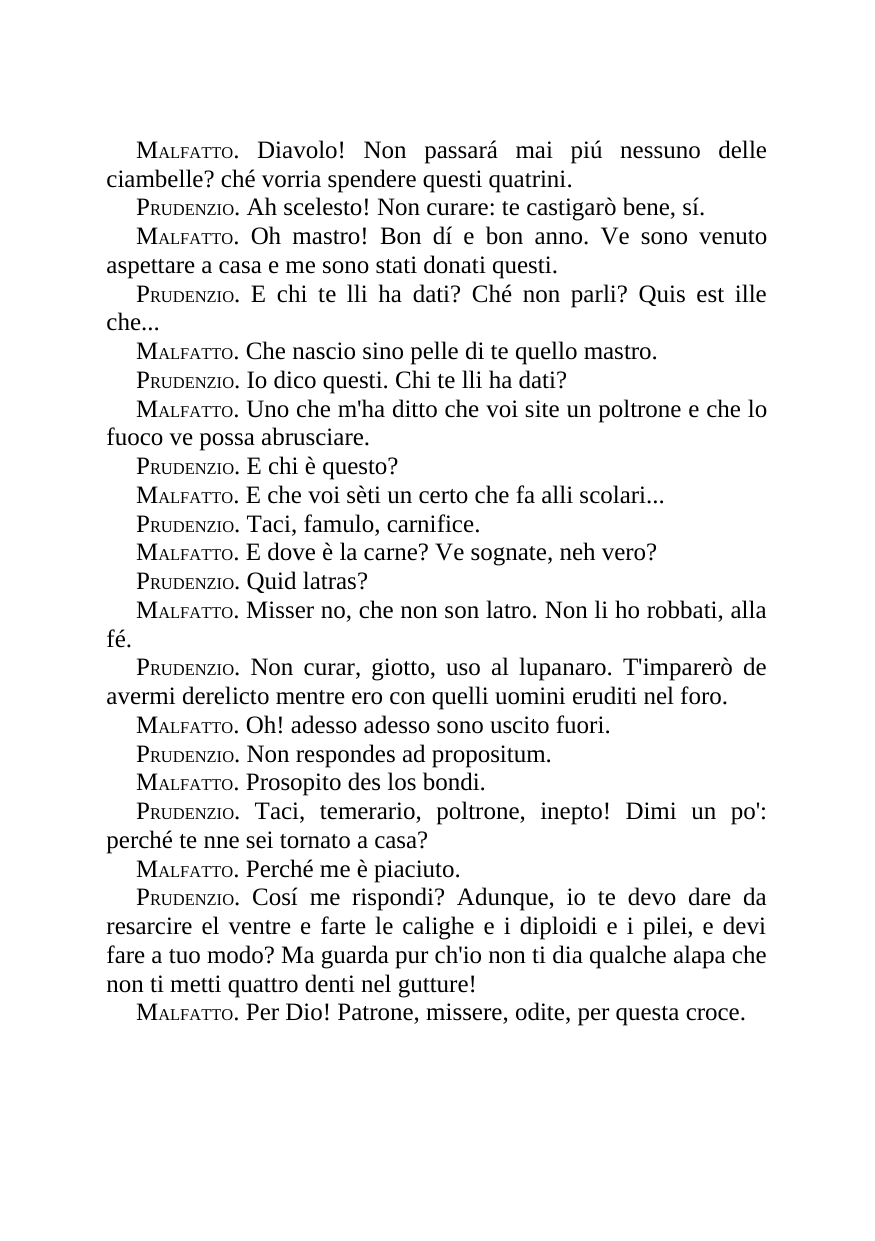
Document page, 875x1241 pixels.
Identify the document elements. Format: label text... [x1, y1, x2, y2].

text Malfatto. Perché me è piaciuto. [106, 854, 768, 882]
text Prudenzio. Non curar, giotto, uso al lupanaro. T'imparerò de avermi derelicto mentre ero con quelli uomini eruditi nel foro. [106, 652, 768, 710]
text Malfatto. Per Dio! Patrone, missere, odite, per questa croce. [106, 997, 768, 1026]
text Prudenzio. Non respondes ad propositum. [106, 739, 768, 767]
text Malfatto. Uno che m'ha ditto che voi site un poltrone e che lo fuoco ve possa abrusciare. [106, 394, 768, 451]
text Prudenzio. Quid latras? [106, 566, 768, 595]
text Malfatto. Oh! adesso adesso sono uscito fuori. [106, 710, 768, 739]
text Malfatto. E dove è la carne? Ve sognate, neh vero? [106, 537, 768, 566]
text Prudenzio. Cosí me rispondi? Adunque, io te devo dare da resarcire el ventre e farte le calighe e i diploidi e i pilei, e devi fare a tuo modo? Ma guarda pur ch'io non ti dia qualche alapa che non ti metti quattro denti nel gutture! [106, 882, 768, 997]
text Prudenzio. Ah scelesto! Non curare: te castigarò bene, sí. [106, 192, 768, 221]
text Prudenzio. Io dico questi. Chi te lli ha dati? [106, 365, 768, 394]
text Malfatto. Misser no, che non son latro. Non li ho robbati, alla fé. [106, 595, 768, 652]
text Malfatto. Che nascio sino pelle di te quello mastro. [106, 336, 768, 365]
text Prudenzio. Taci, temerario, poltrone, inepto! Dimi un po': perché te nne sei tornato a casa? [106, 796, 768, 854]
text Malfatto. Diavolo! Non passará mai piú nessuno delle ciambelle? ché vorria spendere questi quatrini. [106, 135, 768, 192]
text Malfatto. E che voi sèti un certo che fa alli scolari... [106, 480, 768, 509]
text Prudenzio. E chi è questo? [106, 451, 768, 480]
text Prudenzio. E chi te lli ha dati? Ché non parli? Quis est ille che... [106, 279, 768, 336]
text Prudenzio. Taci, famulo, carnifice. [106, 509, 768, 537]
text Malfatto. Oh mastro! Bon dí e bon anno. Ve sono venuto aspettare a casa e me sono stati donati questi. [106, 221, 768, 279]
text Malfatto. Prosopito des los bondi. [106, 767, 768, 796]
